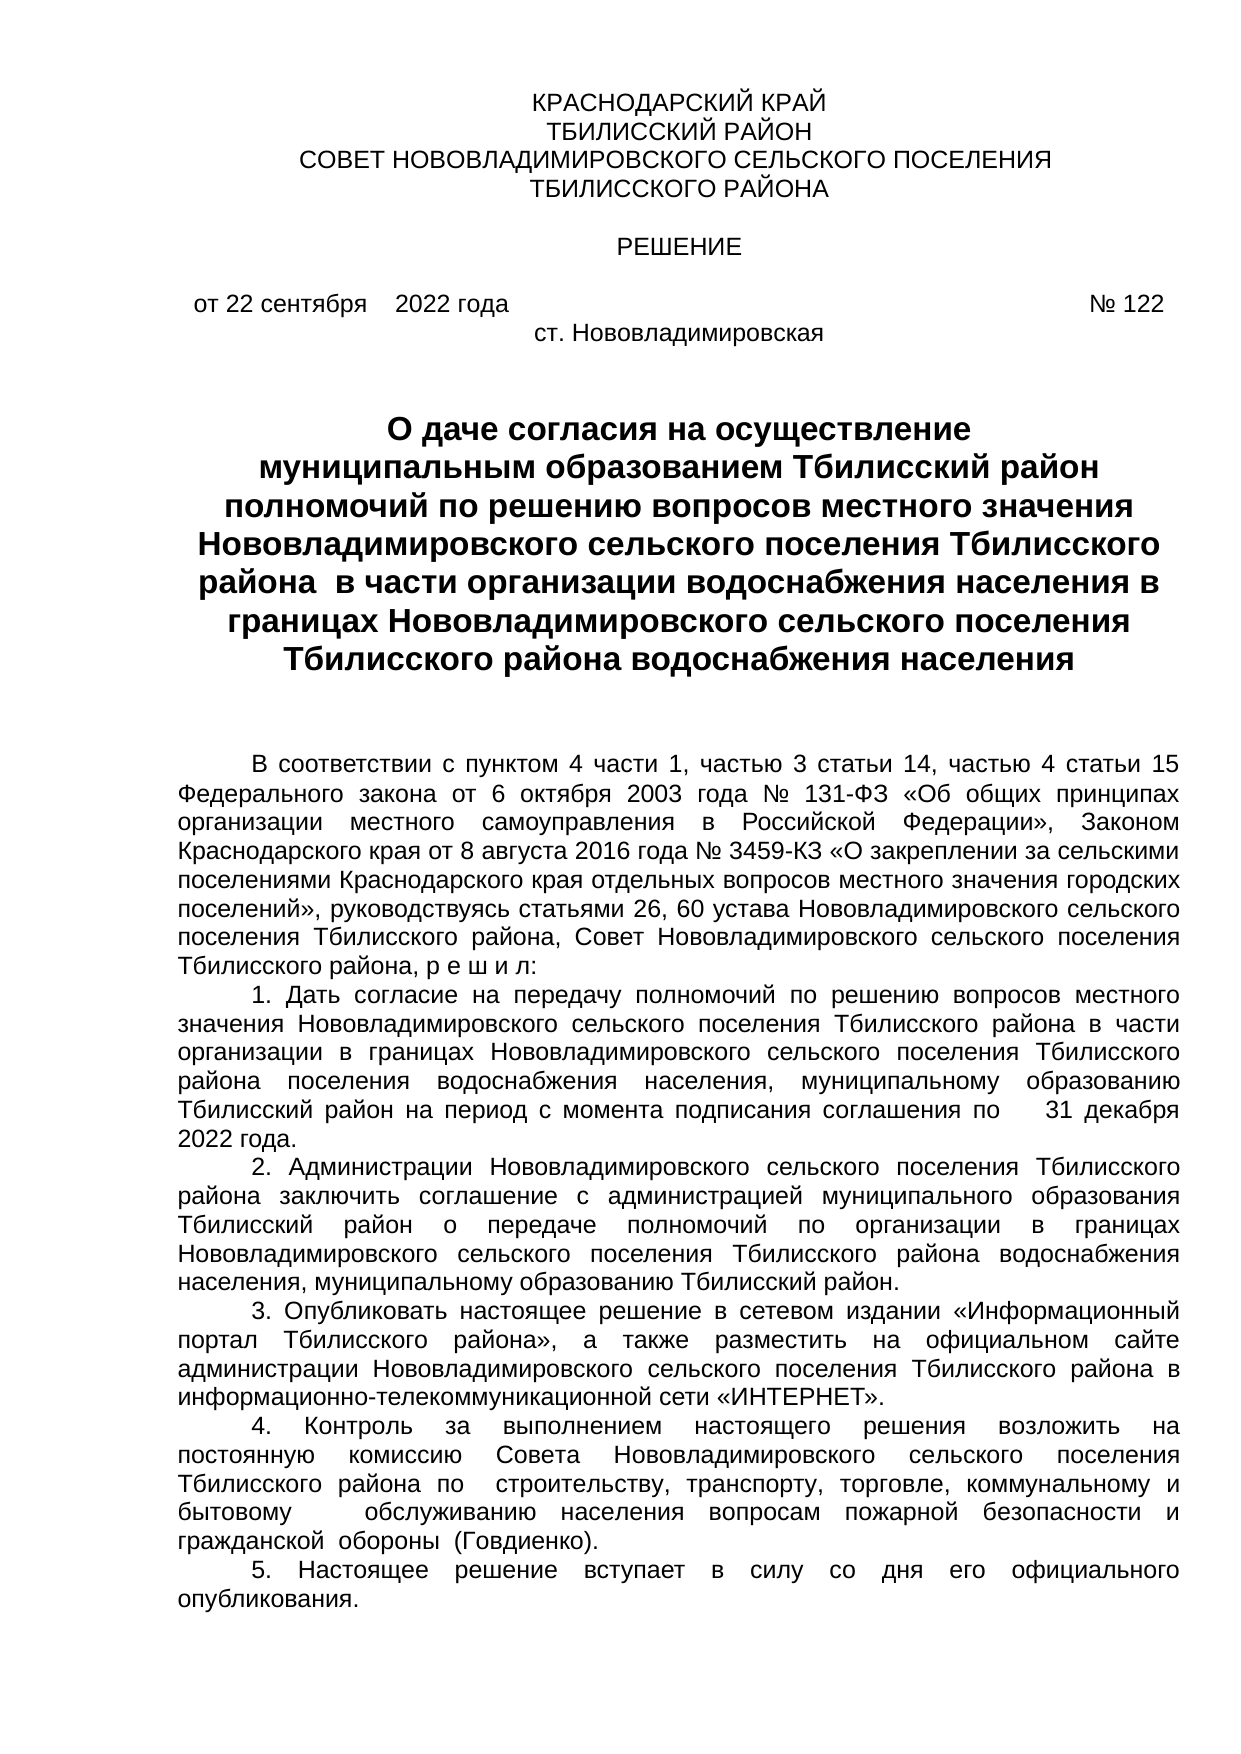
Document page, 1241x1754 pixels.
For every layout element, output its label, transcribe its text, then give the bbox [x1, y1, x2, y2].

text КРАСНОДАРСКИЙ КРАЙ [177, 88, 1181, 117]
text В соответствии с пунктом 4 части 1, частью 3 статьи 14, частью 4 статьи 15 Федерального закона от 6 октября 2003 года № 131-ФЗ «Об общих принципах организации местного самоуправления в Российской Федерации», Законом Краснодарского края от 8 августа 2016 года № 3459-КЗ «О закреплении за сельскими поселениями Краснодарского края отдельных вопросов местного значения городских поселений», руководствуясь статьями 26, 60 устава Нововладимировского сельского поселения Тбилисского района, Совет Нововладимировского сельского поселения Тбилисского района, р е ш и л: [177, 745, 1181, 980]
text 5. Настоящее решение вступает в силу со дня его официального опубликования. [177, 1555, 1181, 1612]
text 1. Дать согласие на передачу полномочий по решению вопросов местного значения Нововладимировского сельского поселения Тбилисского района в части организации в границах Нововладимировского сельского поселения Тбилисского района поселения водоснабжения населения, муниципальному образованию Тбилисский район на период с момента подписания соглашения по 31 декабря 2022 года. [177, 980, 1181, 1152]
text 3. Опубликовать настоящее решение в сетевом издании «Информационный портал Тбилисского района», а также разместить на официальном сайте администрации Нововладимировского сельского поселения Тбилисского района в информационно-телекоммуникационной сети «ИНТЕРНЕТ». [177, 1296, 1181, 1411]
text 4. Контроль за выполнением настоящего решения возложить на постоянную комиссию Совета Нововладимировского сельского поселения Тбилисского района по строительству, транспорту, торговле, коммунальному и бытовому обслуживанию населения вопросам пожарной безопасности и гражданской обороны (Говдиенко). [177, 1411, 1181, 1555]
text О даче согласия на осуществление [177, 409, 1181, 447]
text ТБИЛИССКОГО РАЙОНА [177, 174, 1181, 203]
text от 22 сентября 2022 года № 122 [177, 289, 1181, 318]
text Нововладимировского сельского поселения Тбилисского района в части организации водоснабжения населения в границах Нововладимировского сельского поселения Тбилисского района водоснабжения населения [177, 524, 1181, 678]
text муниципальным образованием Тбилисский район [177, 447, 1181, 486]
text РЕШЕНИЕ [177, 232, 1181, 260]
text СОВЕТ НОВОВЛАДИМИРОВСКОГО СЕЛЬСКОГО ПОСЕЛЕНИЯ [177, 145, 1181, 174]
text 2. Администрации Нововладимировского сельского поселения Тбилисского района заключить соглашение с администрацией муниципального образования Тбилисский район о передаче полномочий по организации в границах Нововладимировского сельского поселения Тбилисского района водоснабжения населения, муниципальному образованию Тбилисский район. [177, 1152, 1181, 1296]
text полномочий по решению вопросов местного значения [177, 486, 1181, 524]
text ст. Нововладимировская [177, 318, 1181, 347]
text ТБИЛИССКИЙ РАЙОН [177, 117, 1181, 145]
